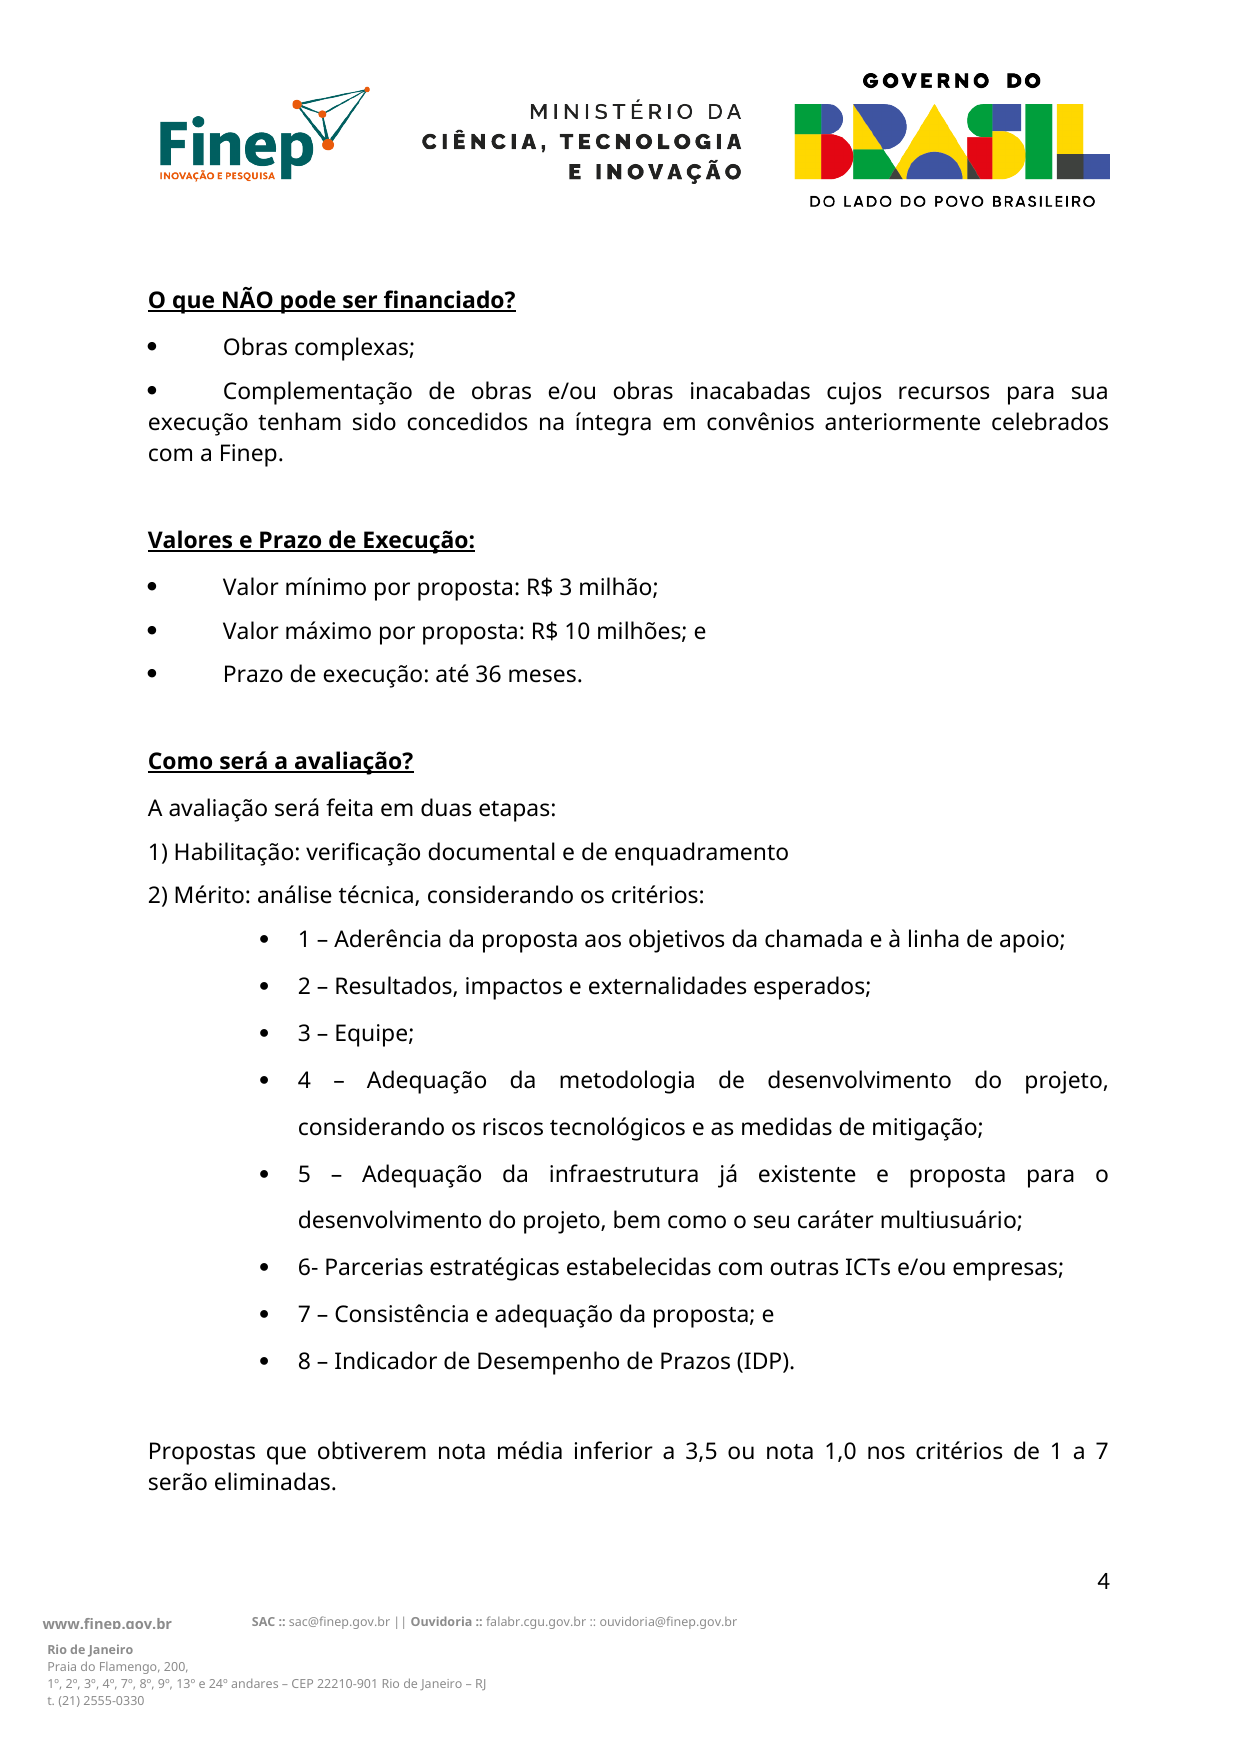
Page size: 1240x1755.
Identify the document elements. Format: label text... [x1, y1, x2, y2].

list 7 – Consistência e adequação da proposta; e [260, 1298, 1110, 1329]
text A avaliação será feita em duas etapas: [148, 792, 1110, 823]
list 8 – Indicador de Desempenho de Prazos (IDP). [260, 1345, 1110, 1376]
list 3 – Equipe; [260, 1017, 1110, 1048]
text Como será a avaliação? [148, 745, 1068, 776]
list 4 – Adequação da metodologia de desenvolvimento do projeto, considerando os riscos tecnológicos e as medidas de mitigação; [260, 1064, 1110, 1142]
text 1) Habilitação: verificação documental e de enquadramento [148, 836, 1110, 867]
list Valor mínimo por proposta: R$ 3 milhão; [148, 571, 1110, 602]
list 2 – Resultados, impactos e externalidades esperados; [260, 970, 1110, 1001]
text Valores e Prazo de Execução: [148, 524, 1068, 555]
list Prazo de execução: até 36 meses. [148, 658, 1110, 689]
list 1 – Aderência da proposta aos objetivos da chamada e à linha de apoio; [260, 923, 1110, 954]
text O que NÃO pode ser financiado? [148, 284, 1068, 315]
text 2) Mérito: análise técnica, considerando os critérios: [148, 879, 1110, 911]
list Valor máximo por proposta: R$ 10 milhões; e [148, 614, 1110, 646]
list 6- Parcerias estratégicas estabelecidas com outras ICTs e/ou empresas; [260, 1251, 1110, 1283]
list Complementação de obras e/ou obras inacabadas cujos recursos para sua execução tenham sido concedidos na íntegra em convênios anteriormente celebrados com a Finep. [148, 375, 1110, 468]
list Obras complexas; [148, 331, 1110, 362]
text Propostas que obtiverem nota média inferior a 3,5 ou nota 1,0 nos critérios de 1 a 7 serão eliminadas. [148, 1435, 1110, 1497]
list 5 – Adequação da infraestrutura já existente e proposta para o desenvolvimento do projeto, bem como o seu caráter multiusuário; [260, 1158, 1110, 1236]
